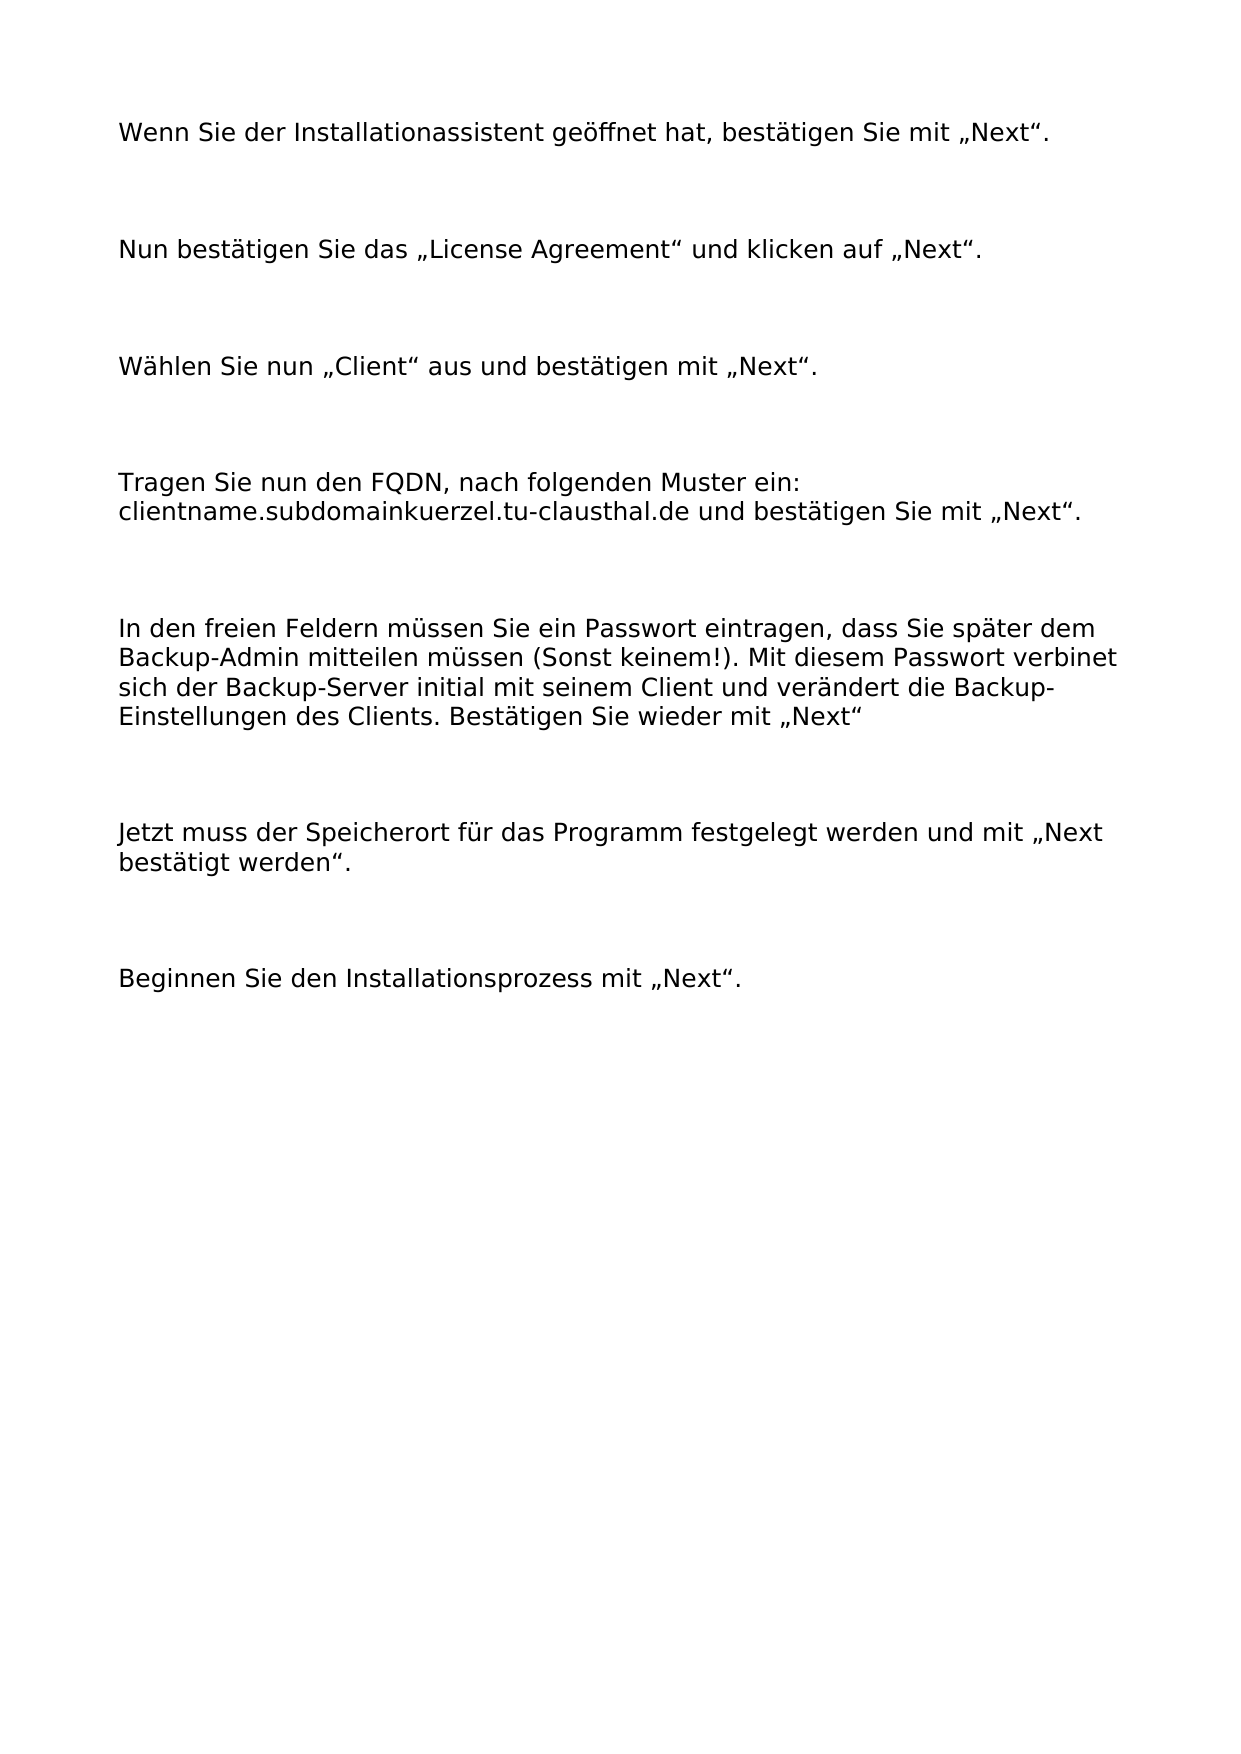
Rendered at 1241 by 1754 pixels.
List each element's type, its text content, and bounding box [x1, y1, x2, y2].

text Tragen Sie nun den FQDN, nach folgenden Muster ein: clientname.subdomainkuerzel.tu-clausthal.de und bestätigen Sie mit „Next“. [118, 468, 1122, 527]
text In den freien Feldern müssen Sie ein Passwort eintragen, dass Sie später dem Backup-Admin mitteilen müssen (Sonst keinem!). Mit diesem Passwort verbinet sich der Backup-Server initial mit seinem Client und verändert die Backup-Einstellungen des Clients. Bestätigen Sie wieder mit „Next“ [118, 614, 1122, 731]
text Wählen Sie nun „Client“ aus und bestätigen mit „Next“. [118, 352, 1122, 381]
text Jetzt muss der Speicherort für das Programm festgelegt werden und mit „Next bestätigt werden“. [118, 819, 1122, 877]
text Nun bestätigen Sie das „License Agreement“ und klicken auf „Next“. [118, 235, 1122, 264]
text Wenn Sie der Installationassistent geöffnet hat, bestätigen Sie mit „Next“. [118, 118, 1122, 147]
text Beginnen Sie den Installationsprozess mit „Next“. [118, 964, 1122, 994]
